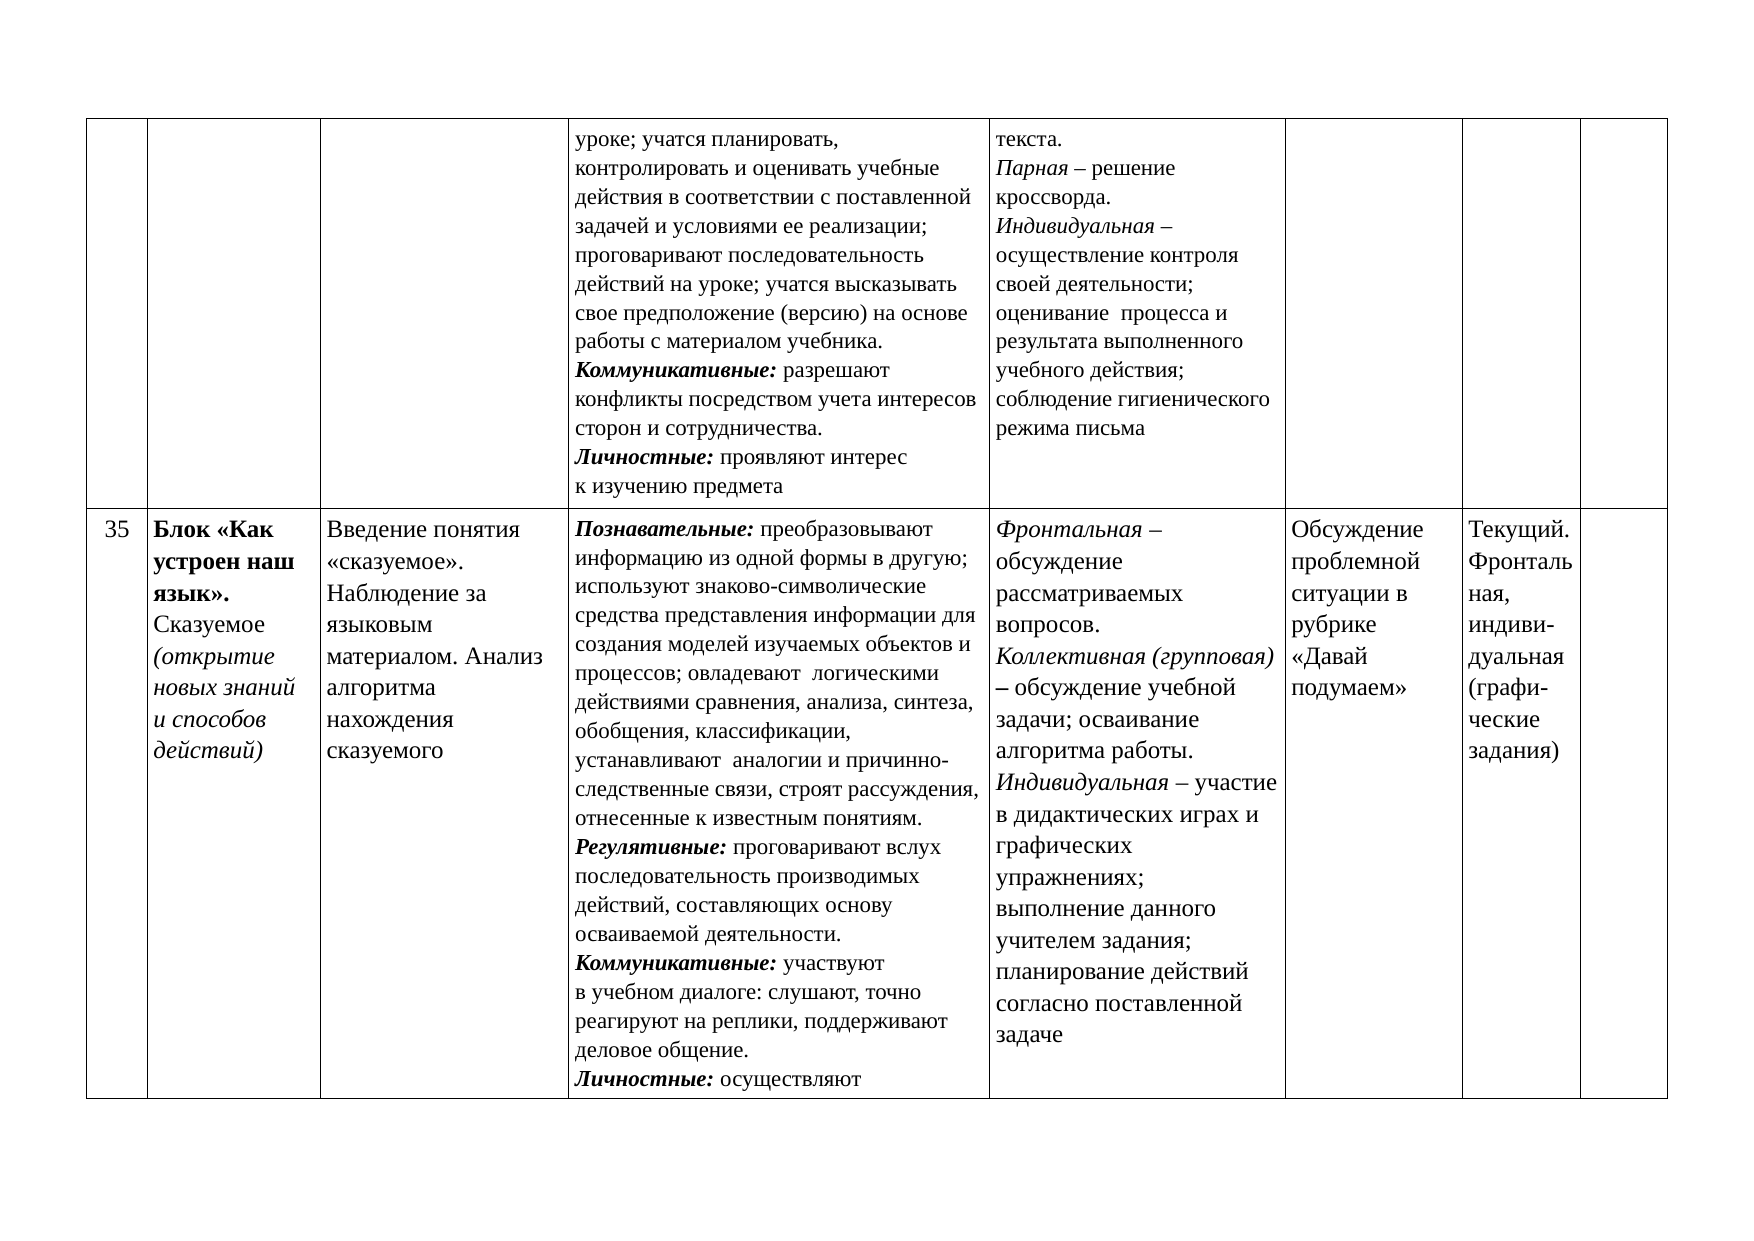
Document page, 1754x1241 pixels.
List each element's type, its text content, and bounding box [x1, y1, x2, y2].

table_cell [1286, 119, 1462, 508]
table_cell [1463, 119, 1580, 508]
table_cell Введение понятия «сказуемое». Наблюдение за языковым материалом. Анализ алгоритма нахождения сказуемого [321, 509, 568, 1097]
table_cell Обсуждение проблемной ситуации в рубрике «Давай подумаем» [1286, 509, 1462, 1097]
table_cell Текущий. Фронтальная, индиви-дуальная (графи-ческие задания) [1463, 509, 1580, 1097]
table_cell Фронтальная – обсуждение рассматриваемых вопросов. Коллективная (групповая) – обсуждение учебной задачи; осваивание алгоритма работы. Индивидуальная – участие в дидактических играх и графических упражнениях; выполнение данного учителем задания; планирование действий согласно поставленной задаче [990, 509, 1285, 1097]
table_cell Познавательные: преобразовывают информацию из одной формы в другую; используют знаково-символические средства представления информации для создания моделей изучаемых объектов и процессов; овладевают логическими действиями сравнения, анализа, синтеза, обобщения, классификации, устанавливают аналогии и причинно-следственные связи, строят рассуждения, отнесенные к известным понятиям. Регулятивные: проговаривают вслух последовательность производимых действий, составляющих основу осваиваемой деятельности. Коммуникативные: участвуют в учебном диалоге: слушают, точно реагируют на реплики, поддерживают деловое общение. Личностные: осуществляют [569, 509, 989, 1097]
table_cell [87, 119, 147, 508]
table_cell Блок «Как устроен наш язык». Сказуемое (открытие новых знаний и способов действий) [148, 509, 320, 1097]
table_cell 35 [87, 509, 147, 1097]
table_cell текста. Парная – решение кроссворда. Индивидуальная – осуществление контроля своей деятельности; оценивание процесса и результата выполненного учебного действия; соблюдение гигиенического режима письма [990, 119, 1285, 508]
table_cell [148, 119, 320, 508]
table_cell [1581, 119, 1667, 508]
table_cell [321, 119, 568, 508]
table_cell [1581, 509, 1667, 1097]
table_cell уроке; учатся планировать, контролировать и оценивать учебные действия в соответствии с поставленной задачей и условиями ее реализации; проговаривают последовательность действий на уроке; учатся высказывать свое предположение (версию) на основе работы с материалом учебника. Коммуникативные: разрешают конфликты посредством учета интересов сторон и сотрудничества. Личностные: проявляют интерес к изучению предмета [569, 119, 989, 508]
